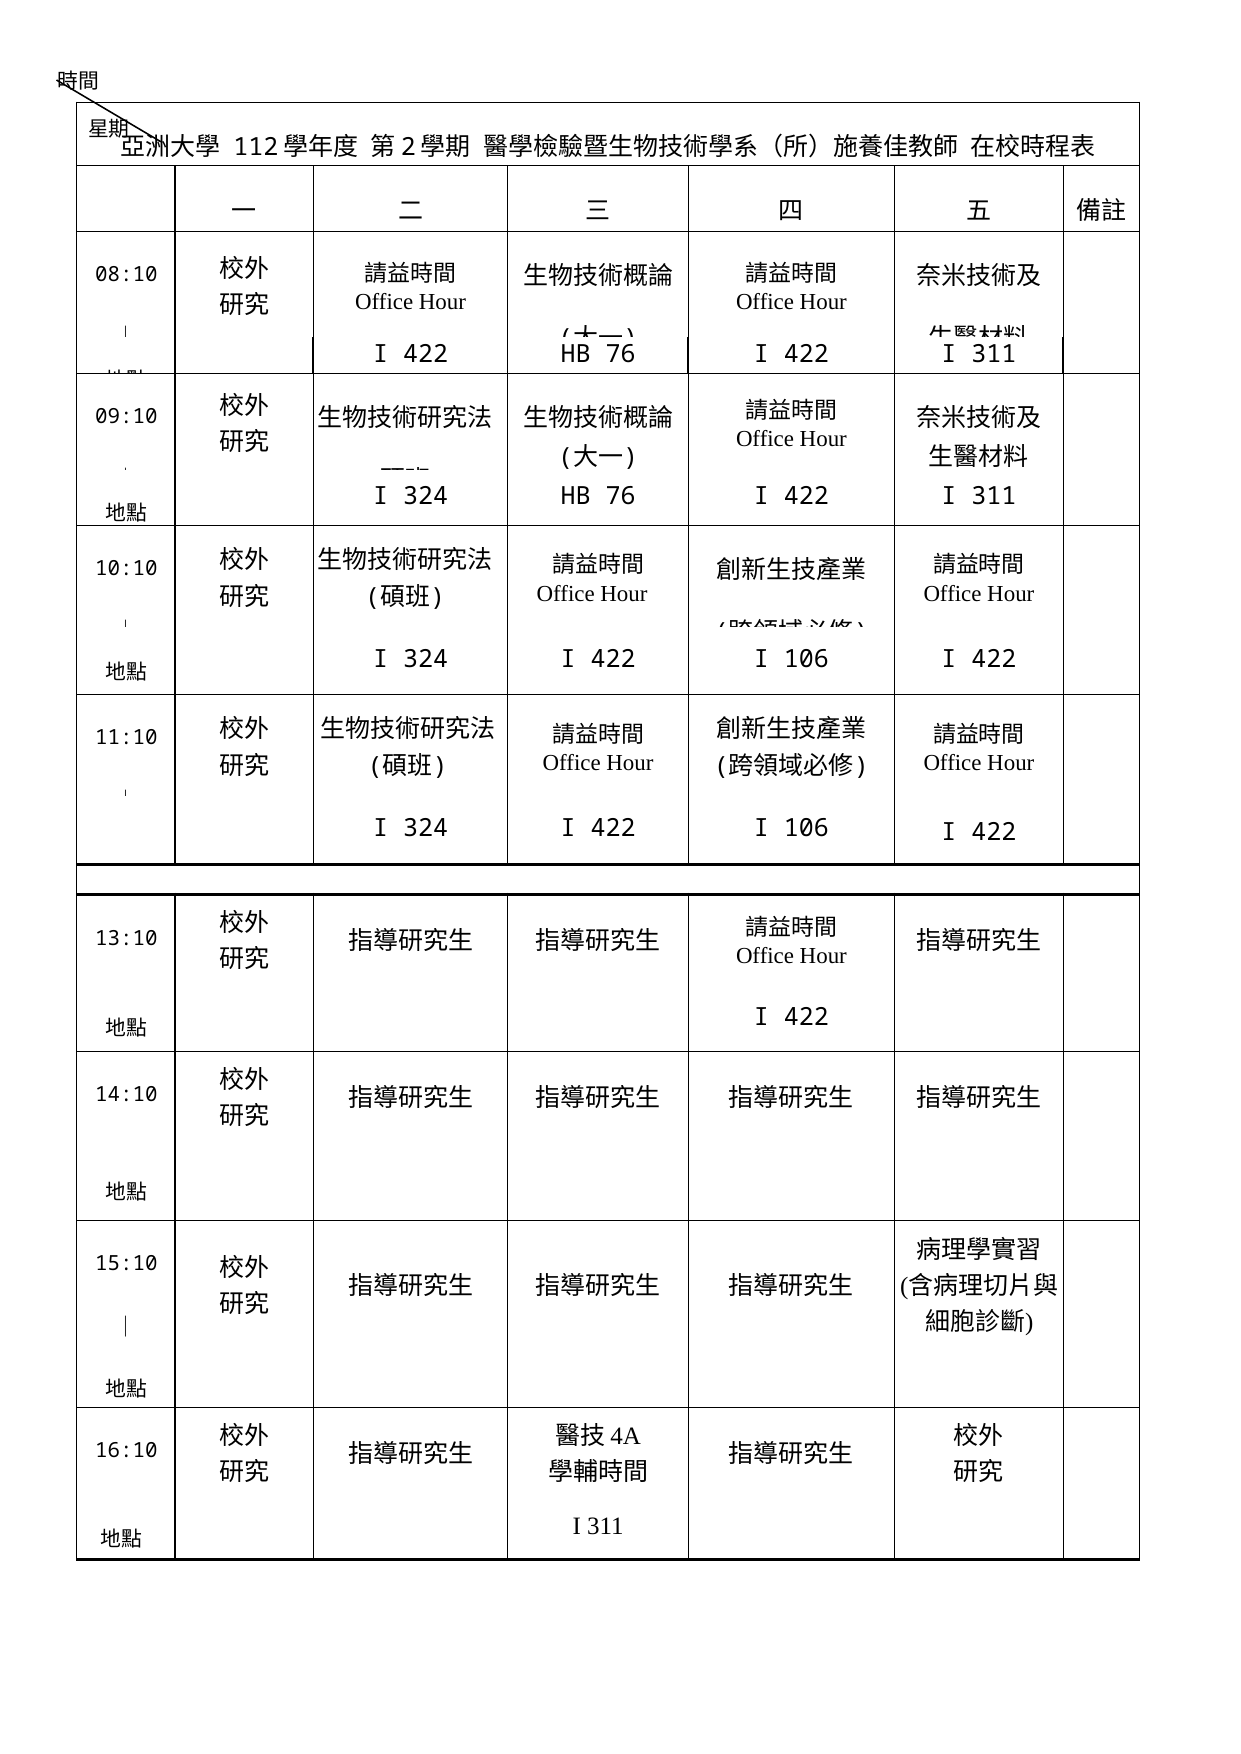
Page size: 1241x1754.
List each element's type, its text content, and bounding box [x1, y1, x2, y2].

table_cell 地點 [77, 627, 174, 694]
table_cell 生物技術研究法(碩班) [314, 695, 507, 795]
table_cell 指導研究生 [508, 896, 688, 981]
table_cell 指導研究生 [508, 1221, 688, 1346]
table_cell [1064, 1140, 1139, 1220]
table_cell I 311 [508, 1495, 688, 1558]
table_cell I 422 [689, 337, 894, 373]
table_cell 指導研究生 [895, 1052, 1063, 1139]
table_cell [176, 1346, 313, 1407]
table_cell 生物技術概論 (大一) [508, 374, 688, 470]
table_cell [314, 1346, 507, 1407]
table_cell 請益時間 Office Hour [895, 526, 1063, 627]
table_cell [895, 981, 1063, 1051]
table_cell 指導研究生 [314, 896, 507, 981]
table_cell 指導研究生 [314, 1408, 507, 1495]
table_cell [1064, 1495, 1139, 1558]
table_cell I 311 [895, 337, 1062, 373]
table_cell I 422 [895, 627, 1063, 694]
table_cell 校外 研究 [176, 1408, 313, 1495]
table_cell 指導研究生 [314, 1221, 507, 1346]
table_cell 二 [314, 166, 507, 231]
table_cell 地點 [77, 981, 174, 1051]
table_cell I 324 [314, 795, 507, 863]
table_cell [1064, 1221, 1139, 1346]
table_cell 地點 [77, 1495, 174, 1558]
table_cell [65, 74, 73, 81]
table_cell 醫技4A 學輔時間 [508, 1408, 688, 1495]
table_cell I 422 [314, 337, 507, 373]
table_cell 13:10 ｜ 14:00 [77, 896, 174, 981]
table_cell 生物技術概論 (大一) [508, 232, 688, 337]
table_cell 創新生技產業 (跨領域必修) [689, 526, 894, 627]
table_cell 生物技術研究法 (碩班) [314, 526, 507, 627]
table_cell 指導研究生 [314, 1052, 507, 1139]
table_cell [42, 61, 130, 106]
table_cell 地點 [77, 1346, 174, 1407]
table_cell 08:10 ｜ 09:00 [77, 232, 174, 337]
table_cell 四 [689, 166, 894, 231]
table_cell [508, 981, 688, 1051]
table_cell I 422 [508, 795, 688, 863]
table_cell 09:10 ｜ 10:00 [77, 374, 174, 470]
table_cell 地點 [77, 470, 174, 524]
table_cell [1064, 695, 1139, 795]
table_cell 奈米技術及 生醫材料 (大二) [895, 232, 1063, 337]
table_cell 一 [176, 166, 313, 231]
table_cell [176, 470, 313, 524]
table_cell 校外 研究 [176, 374, 313, 470]
table_cell [508, 1346, 688, 1407]
table_cell [508, 1140, 688, 1220]
table_cell [77, 109, 129, 146]
table_cell [1064, 1346, 1139, 1407]
table_cell 指導研究生 [689, 1408, 894, 1495]
table_cell 請益時間 Office Hour [689, 374, 894, 470]
table_cell 校外 研究 [176, 526, 313, 627]
table_cell 10:10 ｜ 11:00 [77, 526, 174, 627]
table_cell 請益時間 Office Hour [689, 896, 894, 981]
table_cell 指導研究生 [689, 1221, 894, 1346]
table_cell I 422 [508, 627, 688, 694]
table_cell I 106 [689, 627, 894, 694]
table_cell HB 76 [508, 470, 688, 524]
table_cell 備註 [1064, 166, 1139, 231]
table_cell 請益時間 Office Hour [508, 695, 688, 795]
table_cell 校外 研究 [176, 695, 313, 795]
table_cell [314, 981, 507, 1051]
table_cell I 422 [895, 795, 1063, 863]
table_cell [65, 82, 73, 88]
table_cell 請益時間 Office Hour [895, 695, 1063, 795]
table_cell 校外 研究 [176, 1221, 313, 1346]
table_cell [1064, 795, 1139, 863]
table_cell 校外 研究 [176, 896, 313, 981]
table_cell [176, 337, 312, 373]
table_cell [127, 124, 155, 146]
table_cell 指導研究生 [689, 1052, 894, 1139]
table_header 亞洲大學 112學年度 第2學期 醫學檢驗暨生物技術學系（所）施養佳教師 在校時程表 [77, 103, 1139, 165]
table_cell [176, 1140, 313, 1220]
table_cell 奈米技術及 生醫材料 (大二) [895, 374, 1063, 470]
table_cell 指導研究生 [508, 1052, 688, 1139]
table_cell 請益時間 Office Hour [508, 526, 688, 627]
table_cell 地點 [77, 795, 174, 863]
table_cell [689, 1346, 894, 1407]
table_cell [1064, 1408, 1139, 1495]
table_cell [1064, 627, 1139, 694]
table_cell 三 [508, 166, 688, 231]
table_cell I 422 [689, 981, 894, 1051]
table_cell 請益時間 Office Hour [689, 232, 894, 337]
table_cell 五 [895, 166, 1063, 231]
table_cell [314, 1140, 507, 1220]
table_cell 午 休 [77, 866, 1139, 893]
table_cell [314, 1495, 507, 1558]
table_cell 請益時間 Office Hour [314, 232, 507, 337]
table_cell [77, 166, 174, 231]
table_cell [1064, 1052, 1139, 1139]
table_cell 11:10 ｜ 12:00 [77, 695, 174, 795]
table_cell I 106 [689, 795, 894, 863]
table_cell [895, 1140, 1063, 1220]
table_cell 創新生技產業(跨領域必修) [689, 695, 894, 795]
table_cell [1064, 374, 1139, 470]
table_cell 16:10 ｜ 17:00 [77, 1408, 174, 1495]
table_cell [176, 627, 313, 694]
table_cell [109, 109, 161, 140]
table_cell 地點 [77, 1140, 174, 1220]
table_cell [689, 1140, 894, 1220]
table_cell 校外 研究 [895, 1408, 1063, 1495]
table_cell [1064, 232, 1139, 337]
table_cell [1064, 470, 1139, 524]
table_cell I 311 [895, 470, 1063, 524]
table_cell 地點 [77, 337, 174, 373]
table_cell I 422 [689, 470, 894, 524]
table_cell I 324 [314, 470, 507, 524]
table_cell 病理學實習 (含病理切片與細胞診斷) [895, 1221, 1063, 1346]
table_cell [895, 1495, 1063, 1558]
table_cell [125, 137, 140, 146]
table_cell [1064, 526, 1139, 627]
table_cell 校外 研究 [176, 232, 313, 337]
table_cell [895, 1346, 1063, 1407]
table_cell [1064, 981, 1139, 1051]
table_cell I 324 [314, 627, 507, 694]
table_cell [176, 795, 313, 863]
table_cell 14:10 ｜ 15:00 [77, 1052, 174, 1139]
table_cell 指導研究生 [895, 896, 1063, 981]
table_cell 生物技術研究法 (碩班) [314, 374, 507, 470]
table_cell [176, 1495, 313, 1558]
table_cell [176, 981, 313, 1051]
table_cell [689, 1495, 894, 1558]
table_cell 15:10 ｜ 16:00 [77, 1221, 174, 1346]
table_cell HB 76 [508, 337, 687, 373]
table_cell [1064, 896, 1139, 981]
table_cell [1064, 337, 1139, 373]
table_cell 校外 研究 [176, 1052, 313, 1139]
